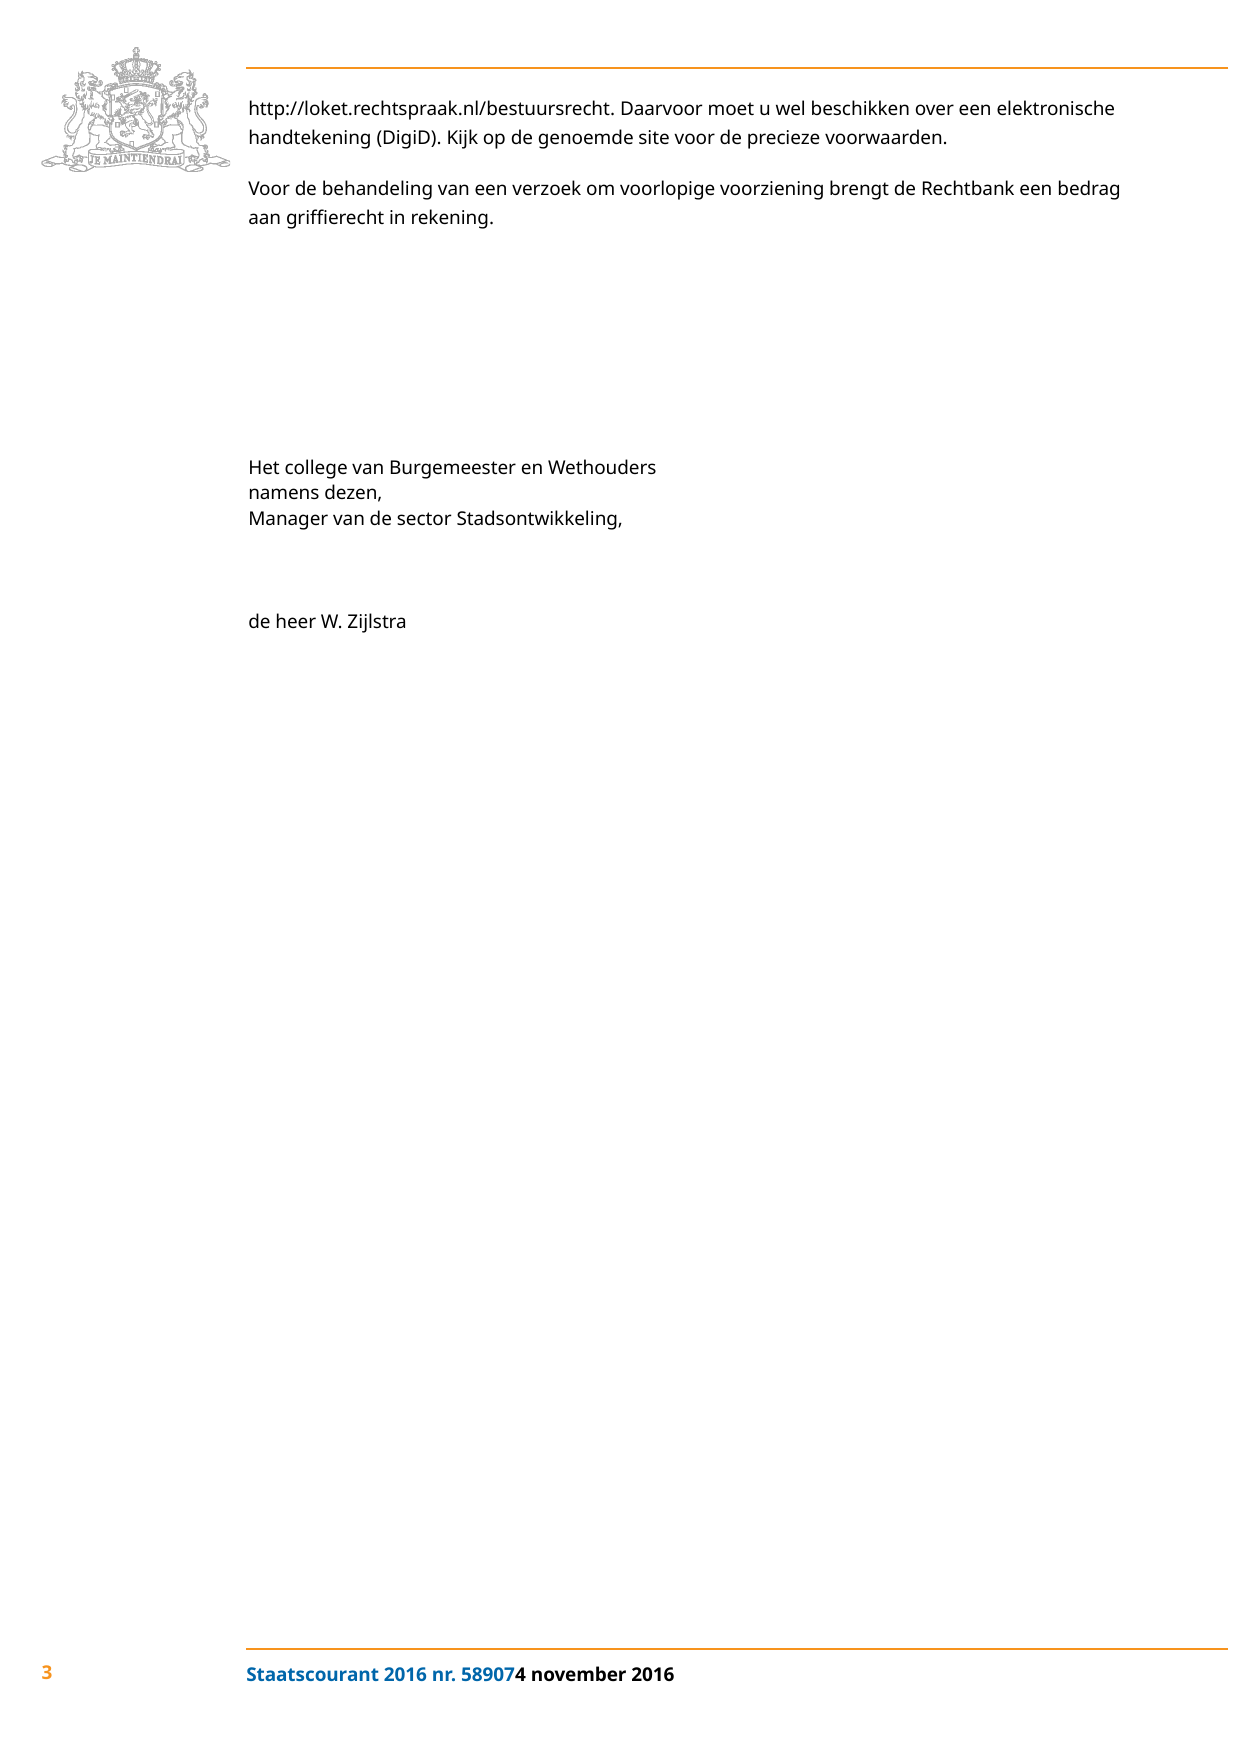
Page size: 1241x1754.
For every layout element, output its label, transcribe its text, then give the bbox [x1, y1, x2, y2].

text Voor de behandeling van een verzoek om voorlopige voorziening brengt de Rechtbank een bedrag aan griffierecht in rekening. [248, 175, 1152, 230]
picture [41, 47, 231, 172]
text http://loket.rechtspraak.nl/bestuursrecht. Daarvoor moet u wel beschikken over een elektronische handtekening (DigiD). Kijk op de genoemde site voor de precieze voorwaarden. [248, 95, 1152, 150]
text Manager van de sector Stadsontwikkeling, [248, 505, 1152, 531]
text namens dezen, [248, 479, 1152, 505]
text Het college van Burgemeester en Wethouders [248, 454, 1152, 479]
text de heer W. Zijlstra [248, 608, 1152, 634]
